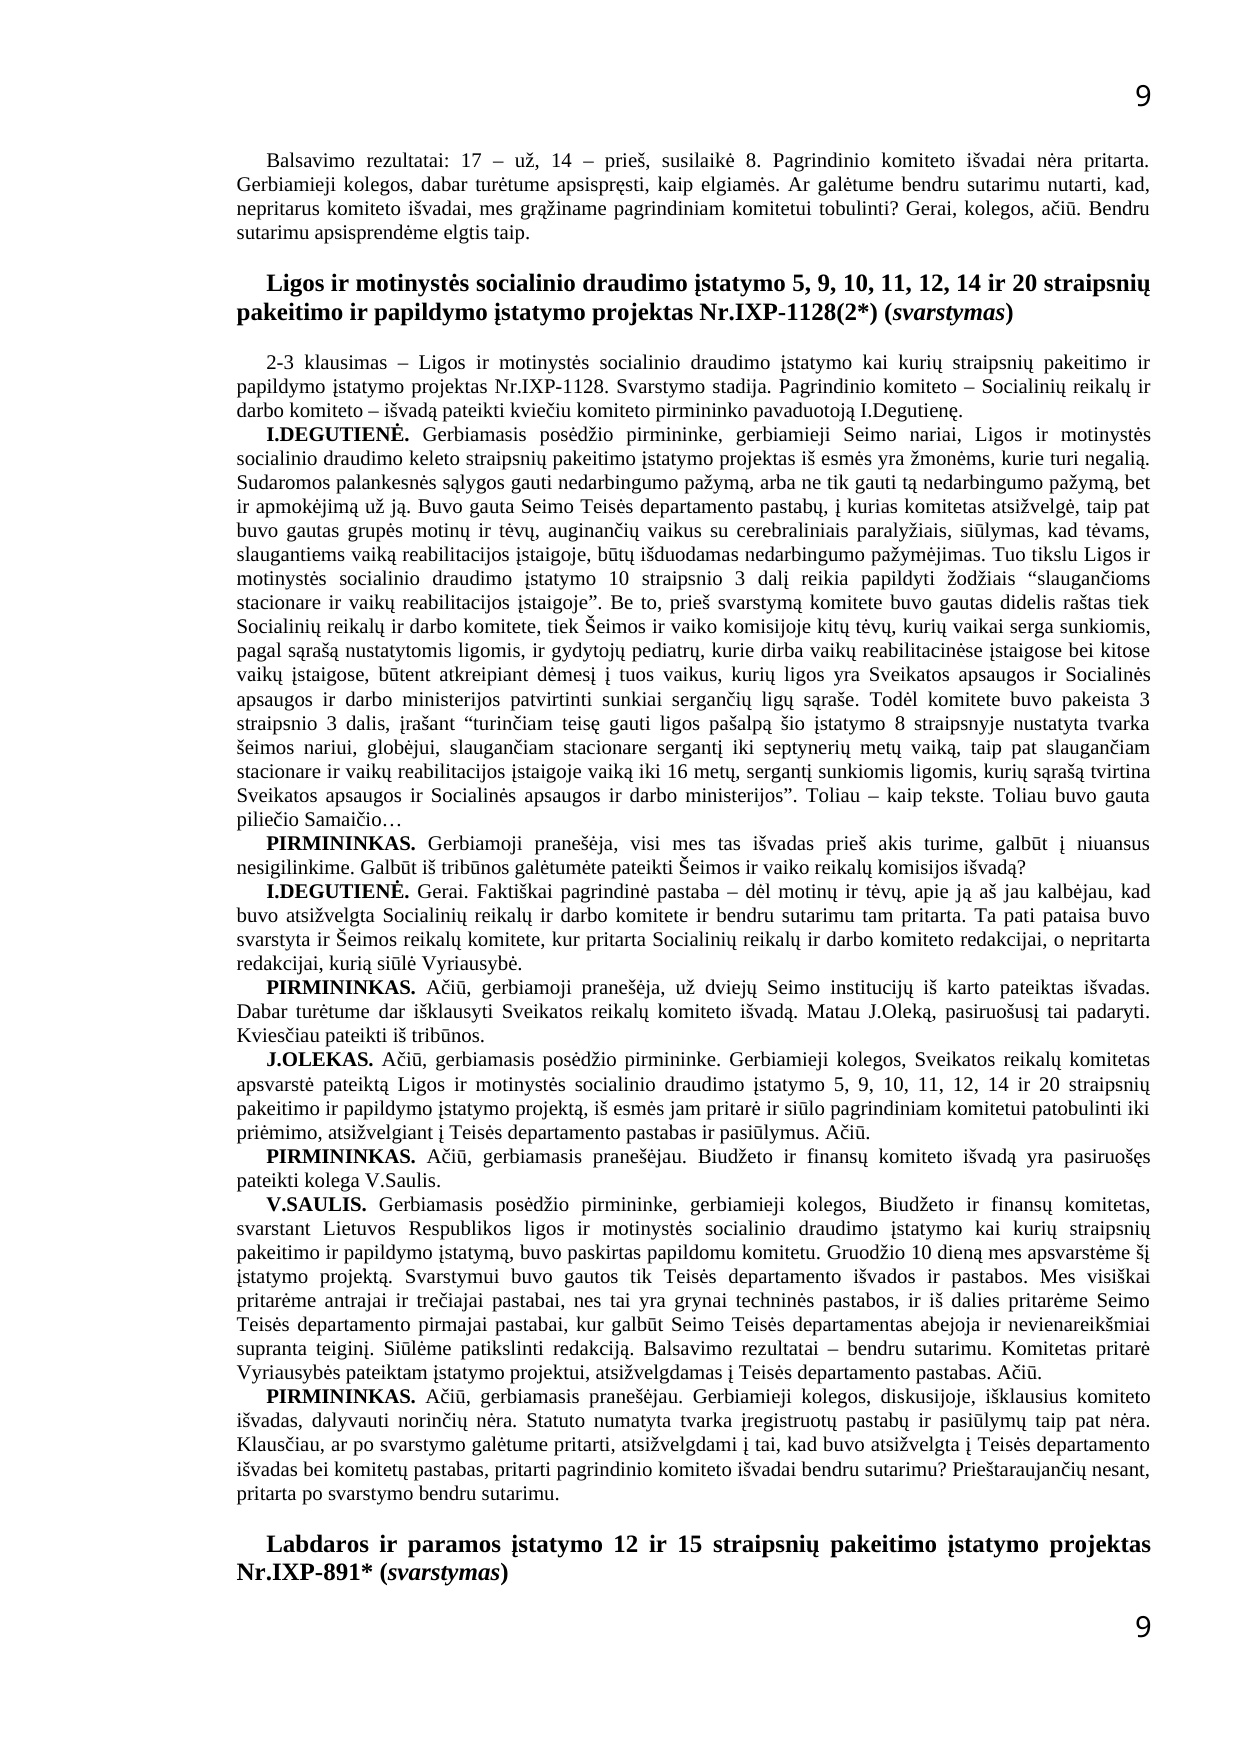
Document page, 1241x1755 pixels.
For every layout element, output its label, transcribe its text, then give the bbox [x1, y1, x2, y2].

text PIRMININKAS. Ačiū, gerbiamasis pranešėjau. Biudžeto ir finansų komiteto išvadą yra pasiruošęs pateikti kolega V.Saulis. [236, 1144, 1152, 1192]
text J.OLEKAS. Ačiū, gerbiamasis posėdžio pirmininke. Gerbiamieji kolegos, Sveikatos reikalų komitetas apsvarstė pateiktą Ligos ir motinystės socialinio draudimo įstatymo 5, 9, 10, 11, 12, 14 ir 20 straipsnių pakeitimo ir papildymo įstatymo projektą, iš esmės jam pritarė ir siūlo pagrindiniam komitetui patobulinti iki priėmimo, atsižvelgiant į Teisės departamento pastabas ir pasiūlymus. Ačiū. [236, 1047, 1152, 1144]
text I.DEGUTIENĖ. Gerbiamasis posėdžio pirmininke, gerbiamieji Seimo nariai, Ligos ir motinystės socialinio draudimo keleto straipsnių pakeitimo įstatymo projektas iš esmės yra žmonėms, kurie turi negalią. Sudaromos palankesnės sąlygos gauti nedarbingumo pažymą, arba ne tik gauti tą nedarbingumo pažymą, bet ir apmokėjimą už ją. Buvo gauta Seimo Teisės departamento pastabų, į kurias komitetas atsižvelgė, taip pat buvo gautas grupės motinų ir tėvų, auginančių vaikus su cerebraliniais paralyžiais, siūlymas, kad tėvams, slaugantiems vaiką reabilitacijos įstaigoje, būtų išduodamas nedarbingumo pažymėjimas. Tuo tikslu Ligos ir motinystės socialinio draudimo įstatymo 10 straipsnio 3 dalį reikia papildyti žodžiais “slaugančioms stacionare ir vaikų reabilitacijos įstaigoje”. Be to, prieš svarstymą komitete buvo gautas didelis raštas tiek Socialinių reikalų ir darbo komitete, tiek Šeimos ir vaiko komisijoje kitų tėvų, kurių vaikai serga sunkiomis, pagal sąrašą nustatytomis ligomis, ir gydytojų pediatrų, kurie dirba vaikų reabilitacinėse įstaigose bei kitose vaikų įstaigose, būtent atkreipiant dėmesį į tuos vaikus, kurių ligos yra Sveikatos apsaugos ir Socialinės apsaugos ir darbo ministerijos patvirtinti sunkiai sergančių ligų sąraše. Todėl komitete buvo pakeista 3 straipsnio 3 dalis, įrašant “turinčiam teisę gauti ligos pašalpą šio įstatymo 8 straipsnyje nustatyta tvarka šeimos nariui, globėjui, slaugančiam stacionare sergantį iki septynerių metų vaiką, taip pat slaugančiam stacionare ir vaikų reabilitacijos įstaigoje vaiką iki 16 metų, sergantį sunkiomis ligomis, kurių sąrašą tvirtina Sveikatos apsaugos ir Socialinės apsaugos ir darbo ministerijos”. Toliau – kaip tekste. Toliau buvo gauta piliečio Samaičio… [236, 422, 1152, 831]
text I.DEGUTIENĖ. Gerai. Faktiškai pagrindinė pastaba – dėl motinų ir tėvų, apie ją aš jau kalbėjau, kad buvo atsižvelgta Socialinių reikalų ir darbo komitete ir bendru sutarimu tam pritarta. Ta pati pataisa buvo svarstyta ir Šeimos reikalų komitete, kur pritarta Socialinių reikalų ir darbo komiteto redakcijai, o nepritarta redakcijai, kurią siūlė Vyriausybė. [236, 879, 1152, 975]
text 2-3 klausimas – Ligos ir motinystės socialinio draudimo įstatymo kai kurių straipsnių pakeitimo ir papildymo įstatymo projektas Nr.IXP-1128. Svarstymo stadija. Pagrindinio komiteto – Socialinių reikalų ir darbo komiteto – išvadą pateikti kviečiu komiteto pirmininko pavaduotoją I.Degutienę. [236, 349, 1152, 422]
text PIRMININKAS. Ačiū, gerbiamasis pranešėjau. Gerbiamieji kolegos, diskusijoje, išklausius komiteto išvadas, dalyvauti norinčių nėra. Statuto numatyta tvarka įregistruotų pastabų ir pasiūlymų taip pat nėra. Klausčiau, ar po svarstymo galėtume pritarti, atsižvelgdami į tai, kad buvo atsižvelgta į Teisės departamento išvadas bei komitetų pastabas, pritarti pagrindinio komiteto išvadai bendru sutarimu? Prieštaraujančių nesant, pritarta po svarstymo bendru sutarimu. [236, 1384, 1152, 1504]
text PIRMININKAS. Ačiū, gerbiamoji pranešėja, už dviejų Seimo institucijų iš karto pateiktas išvadas. Dabar turėtume dar išklausyti Sveikatos reikalų komiteto išvadą. Matau J.Oleką, pasiruošusį tai padaryti. Kviesčiau pateikti iš tribūnos. [236, 975, 1152, 1047]
text Labdaros ir paramos įstatymo 12 ir 15 straipsnių pakeitimo įstatymo projektas Nr.IXP-891* (svarstymas) [236, 1529, 1152, 1586]
text Ligos ir motinystės socialinio draudimo įstatymo 5, 9, 10, 11, 12, 14 ir 20 straipsnių pakeitimo ir papildymo įstatymo projektas Nr.IXP-1128(2*) (svarstymas) [236, 268, 1152, 326]
text V.SAULIS. Gerbiamasis posėdžio pirmininke, gerbiamieji kolegos, Biudžeto ir finansų komitetas, svarstant Lietuvos Respublikos ligos ir motinystės socialinio draudimo įstatymo kai kurių straipsnių pakeitimo ir papildymo įstatymą, buvo paskirtas papildomu komitetu. Gruodžio 10 dieną mes apsvarstėme šį įstatymo projektą. Svarstymui buvo gautos tik Teisės departamento išvados ir pastabos. Mes visiškai pritarėme antrajai ir trečiajai pastabai, nes tai yra grynai techninės pastabos, ir iš dalies pritarėme Seimo Teisės departamento pirmajai pastabai, kur galbūt Seimo Teisės departamentas abejoja ir nevienareikšmiai supranta teiginį. Siūlėme patikslinti redakciją. Balsavimo rezultatai – bendru sutarimu. Komitetas pritarė Vyriausybės pateiktam įstatymo projektui, atsižvelgdamas į Teisės departamento pastabas. Ačiū. [236, 1192, 1152, 1384]
text Balsavimo rezultatai: 17 – už, 14 – prieš, susilaikė 8. Pagrindinio komiteto išvadai nėra pritarta. Gerbiamieji kolegos, dabar turėtume apsispręsti, kaip elgiamės. Ar galėtume bendru sutarimu nutarti, kad, nepritarus komiteto išvadai, mes grąžiname pagrindiniam komitetui tobulinti? Gerai, kolegos, ačiū. Bendru sutarimu apsisprendėme elgtis taip. [236, 148, 1152, 244]
text PIRMININKAS. Gerbiamoji pranešėja, visi mes tas išvadas prieš akis turime, galbūt į niuansus nesigilinkime. Galbūt iš tribūnos galėtumėte pateikti Šeimos ir vaiko reikalų komisijos išvadą? [236, 831, 1152, 879]
